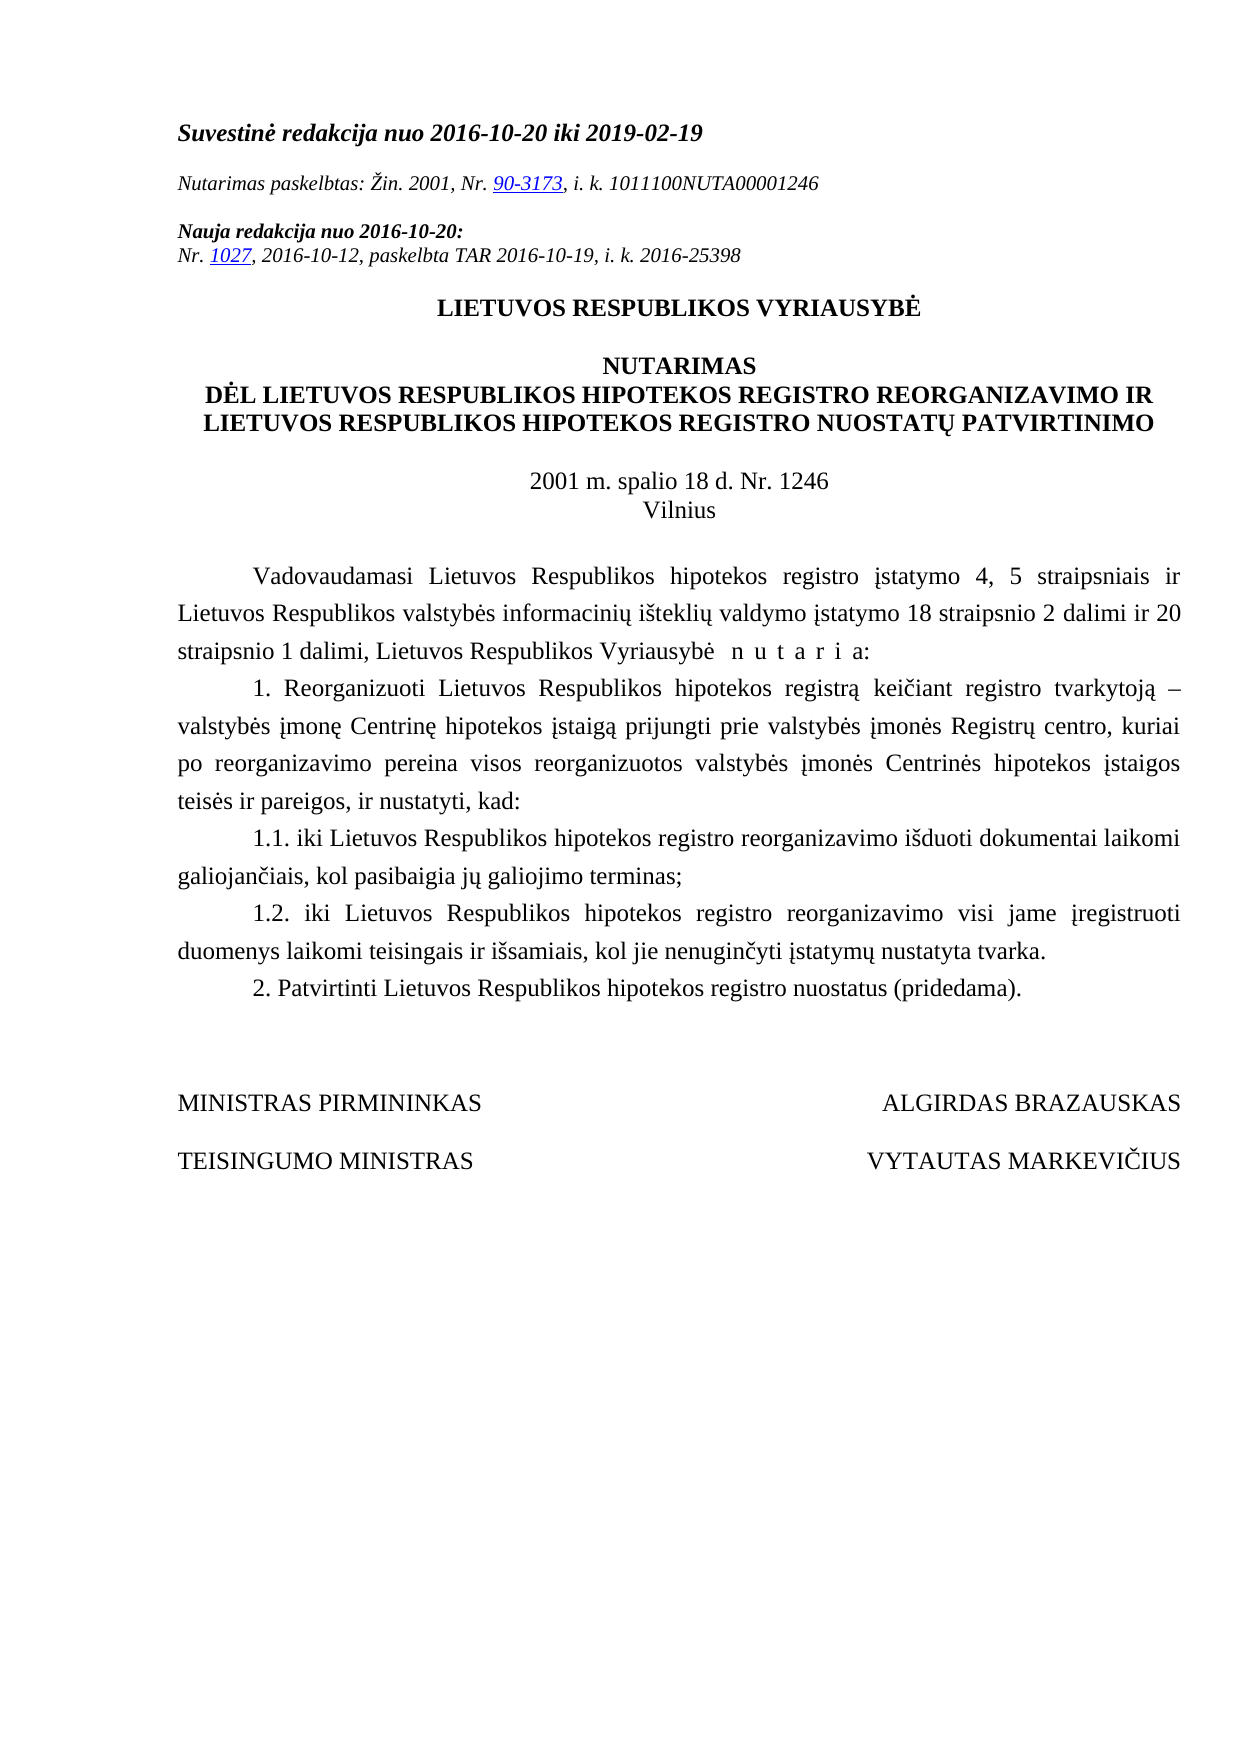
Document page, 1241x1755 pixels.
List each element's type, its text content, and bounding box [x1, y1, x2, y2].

text TEISINGUMO MINISTRAS VYTAUTAS MARKEVIČIUS [177, 1146, 1181, 1175]
text LIETUVOS RESPUBLIKOS VYRIAUSYBĖ [177, 293, 1181, 322]
text DĖL LIETUVOS RESPUBLIKOS HIPOTEKOS REGISTRO REORGANIZAVIMO IR LIETUVOS RESPUBLIKOS HIPOTEKOS REGISTRO NUOSTATŲ PATVIRTINIMO [177, 380, 1181, 437]
text MINISTRAS PIRMININKAS ALGIRDAS BRAZAUSKAS [177, 1088, 1181, 1117]
text NUTARIMAS [177, 351, 1181, 380]
text 1.2. iki Lietuvos Respublikos hipotekos registro reorganizavimo visi jame įregistruoti duomenys laikomi teisingais ir išsamiais, kol jie nenuginčyti įstatymų nustatyta tvarka. [177, 890, 1181, 965]
text Suvestinė redakcija nuo 2016-10-20 iki 2019-02-19 [177, 118, 1181, 147]
text 2001 m. spalio 18 d. Nr. 1246 [177, 466, 1181, 495]
text Vadovaudamasi Lietuvos Respublikos hipotekos registro įstatymo 4, 5 straipsniais ir Lietuvos Respublikos valstybės informacinių išteklių valdymo įstatymo 18 straipsnio 2 dalimi ir 20 straipsnio 1 dalimi, Lietuvos Respublikos Vyriausybė nutaria: [177, 552, 1181, 665]
text 1. Reorganizuoti Lietuvos Respublikos hipotekos registrą keičiant registro tvarkytoją – valstybės įmonę Centrinę hipotekos įstaigą prijungti prie valstybės įmonės Registrų centro, kuriai po reorganizavimo pereina visos reorganizuotos valstybės įmonės Centrinės hipotekos įstaigos teisės ir pareigos, ir nustatyti, kad: [177, 665, 1181, 815]
text 1.1. iki Lietuvos Respublikos hipotekos registro reorganizavimo išduoti dokumentai laikomi galiojančiais, kol pasibaigia jų galiojimo terminas; [177, 815, 1181, 890]
text Vilnius [177, 495, 1181, 523]
text Nauja redakcija nuo 2016-10-20: [177, 219, 1181, 243]
text 2. Patvirtinti Lietuvos Respublikos hipotekos registro nuostatus (pridedama). [177, 965, 1181, 1002]
text Nr. 1027, 2016-10-12, paskelbta TAR 2016-10-19, i. k. 2016-25398 [177, 243, 1181, 267]
text Nutarimas paskelbtas: Žin. 2001, Nr. 90-3173, i. k. 1011100NUTA00001246 [177, 171, 1181, 195]
